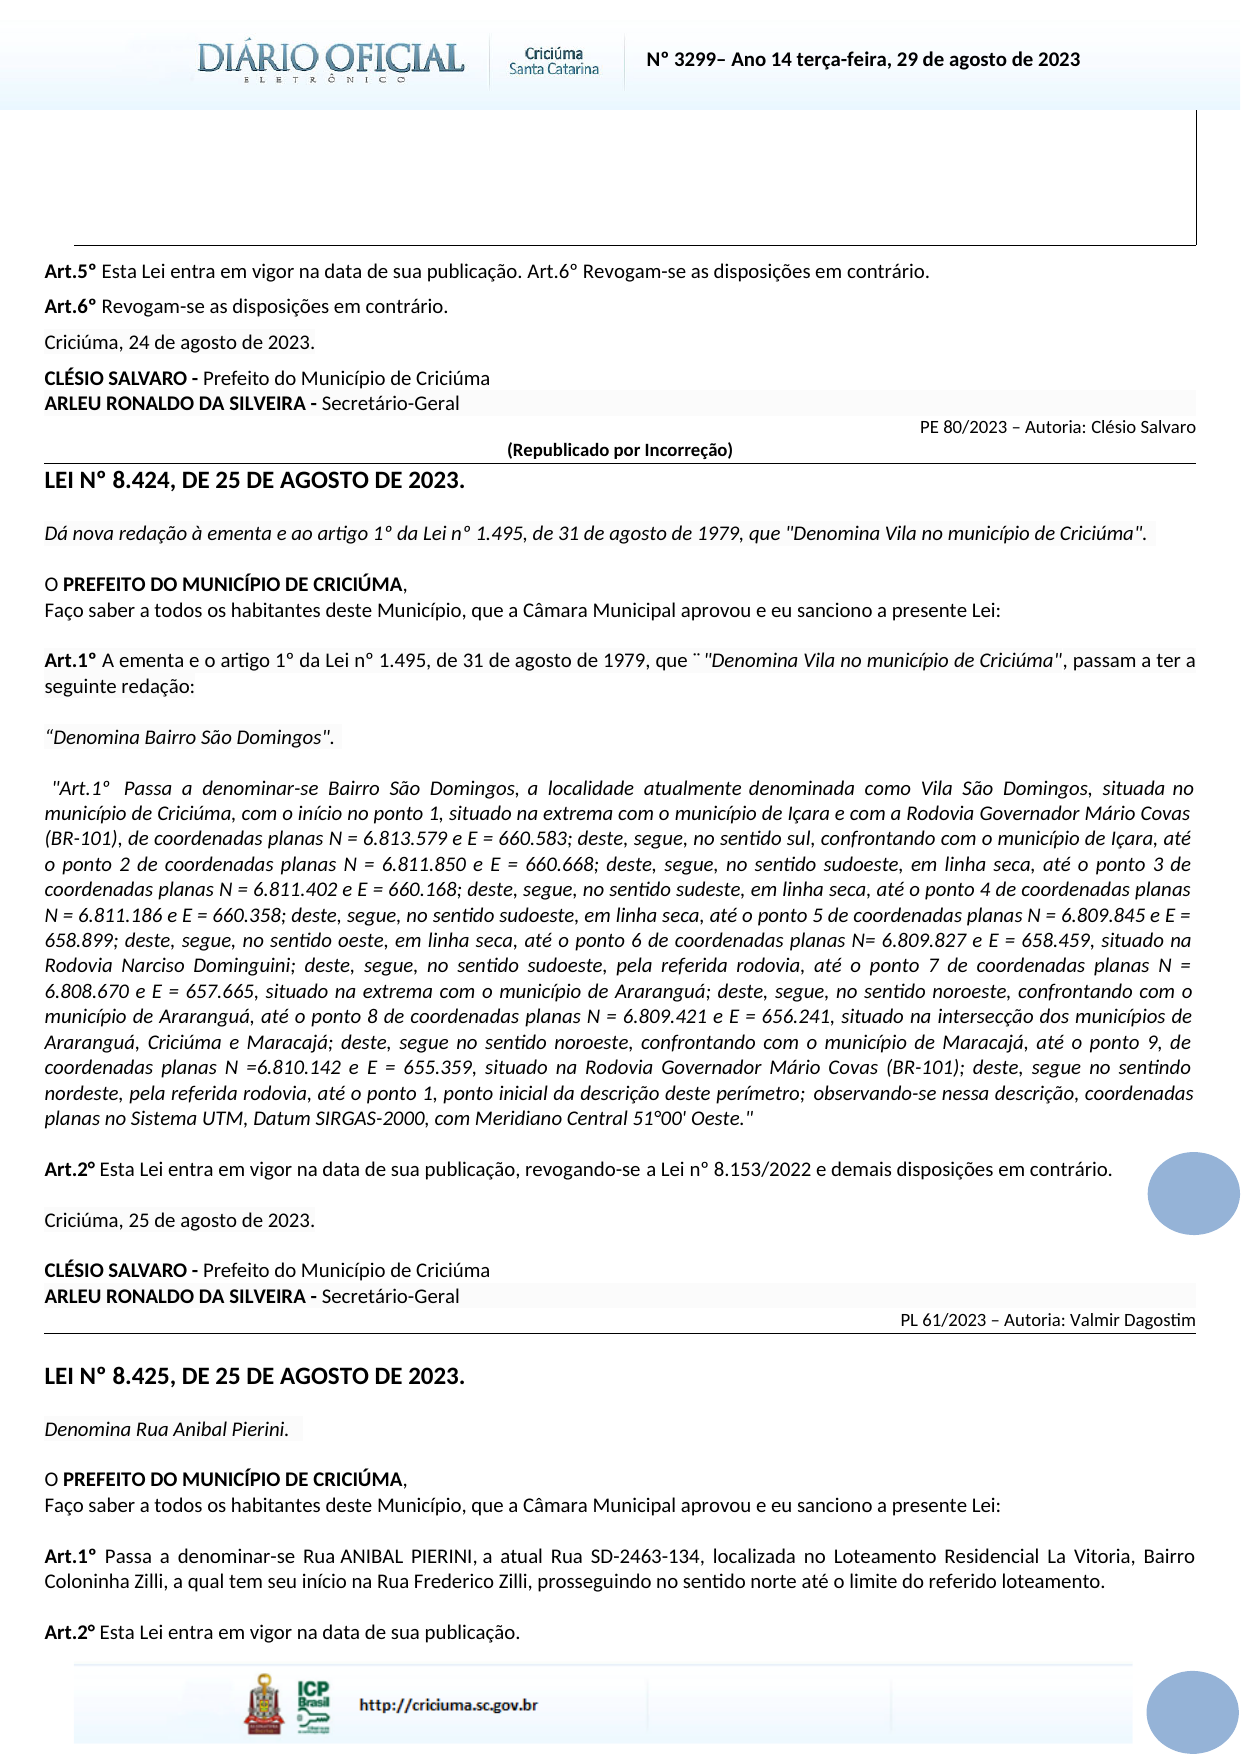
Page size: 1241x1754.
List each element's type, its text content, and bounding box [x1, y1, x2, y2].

text LEI Nº 8.424, DE 25 DE AGOSTO DE 2023. [44, 464, 1196, 495]
text Art.6º Revogam-se as disposições em contrário. [44, 293, 1196, 319]
text Art.2° Esta Lei entra em vigor na data de sua publicação, revogando-se a Lei nº 8.153/2022 e demais disposições em contrário. [44, 1156, 1172, 1181]
text ARLEU RONALDO DA SILVEIRA - Secretário-Geral [44, 390, 1196, 416]
text "Art.1º Passa a denominar-se Bairro São Domingos, a localidade atualmente denominada como Vila São Domingos, situada no município de Criciúma, com o início no ponto 1, situado na extrema com o município de Içara e com a Rodovia Governador Mário Covas (BR-101), de coordenadas planas N = 6.813.579 e E = 660.583; deste, segue, no sentido sul, confrontando com o município de Içara, até o ponto 2 de coordenadas planas N = 6.811.850 e E = 660.668; deste, segue, no sentido sudoeste, em linha seca, até o ponto 3 de coordenadas planas N = 6.811.402 e E = 660.168; deste, segue, no sentido sudeste, em linha seca, até o ponto 4 de coordenadas planas N = 6.811.186 e E = 660.358; deste, segue, no sentido sudoeste, em linha seca, até o ponto 5 de coordenadas planas N = 6.809.845 e E = 658.899; deste, segue, no sentido oeste, em linha seca, até o ponto 6 de coordenadas planas N= 6.809.827 e E = 658.459, situado na Rodovia Narciso Dominguini; deste, segue, no sentido sudoeste, pela referida rodovia, até o ponto 7 de coordenadas planas N = 6.808.670 e E = 657.665, situado na extrema com o município de Araranguá; deste, segue, no sentido noroeste, confrontando com o município de Araranguá, até o ponto 8 de coordenadas planas N = 6.809.421 e E = 656.241, situado na intersecção dos municípios de Araranguá, Criciúma e Maracajá; deste, segue no sentido noroeste, confrontando com o município de Maracajá, até o ponto 9, de coordenadas planas N =6.810.142 e E = 655.359, situado na Rodovia Governador Mário Covas (BR-101); deste, segue no sentindo nordeste, pela referida rodovia, até o ponto 1, ponto inicial da descrição deste perímetro; observando-se nessa descrição, coordenadas planas no Sistema UTM, Datum SIRGAS-2000, com Meridiano Central 51°00' Oeste." [44, 775, 1196, 1131]
text Art.2° Esta Lei entra em vigor na data de sua publicação. [44, 1619, 1196, 1644]
text LEI Nº 8.425, DE 25 DE AGOSTO DE 2023. [44, 1360, 1196, 1390]
text Faço saber a todos os habitantes deste Município, que a Câmara Municipal aprovou e eu sanciono a presente Lei: [44, 597, 1196, 622]
text Art.1º Passa a denominar-se Rua ANIBAL PIERINI, a atual Rua SD-2463-134, localizada no Loteamento Residencial La Vitoria, Bairro Coloninha Zilli, a qual tem seu início na Rua Frederico Zilli, prosseguindo no sentido norte até o limite do referido loteamento. [44, 1543, 1196, 1594]
text Art.5º Esta Lei entra em vigor na data de sua publicação. Art.6º Revogam-se as disposições em contrário. [44, 258, 1196, 283]
text O PREFEITO DO MUNICÍPIO DE CRICIÚMA, [44, 1467, 1196, 1492]
text CLÉSIO SALVARO - Prefeito do Município de Criciúma [44, 365, 1196, 390]
text O PREFEITO DO MUNICÍPIO DE CRICIÚMA, [44, 571, 1196, 597]
text CLÉSIO SALVARO - Prefeito do Município de Criciúma [44, 1258, 1196, 1283]
text ARLEU RONALDO DA SILVEIRA - Secretário-Geral [44, 1283, 1196, 1308]
text (Republicado por Incorreção) [44, 438, 1196, 463]
text Art.1º A ementa e o artigo 1º da Lei nº 1.495, de 31 de agosto de 1979, que ¨"Denomina Vila no município de Criciúma", passam a ter a seguinte redação: [44, 648, 1196, 698]
text Faço saber a todos os habitantes deste Município, que a Câmara Municipal aprovou e eu sanciono a presente Lei: [44, 1492, 1196, 1517]
text PL 61/2023 – Autoria: Valmir Dagostim [44, 1308, 1196, 1333]
text Dá nova redação à ementa e ao artigo 1º da Lei nº 1.495, de 31 de agosto de 1979, que "Denomina Vila no município de Criciúma". [44, 521, 1196, 546]
text PE 80/2023 – Autoria: Clésio Salvaro [44, 416, 1196, 438]
text Criciúma, 24 de agosto de 2023. [44, 329, 1196, 354]
text Denomina Rua Anibal Pierini. [44, 1416, 1196, 1441]
text Criciúma, 25 de agosto de 2023. [44, 1207, 1174, 1232]
text “Denomina Bairro São Domingos". [44, 724, 1196, 749]
